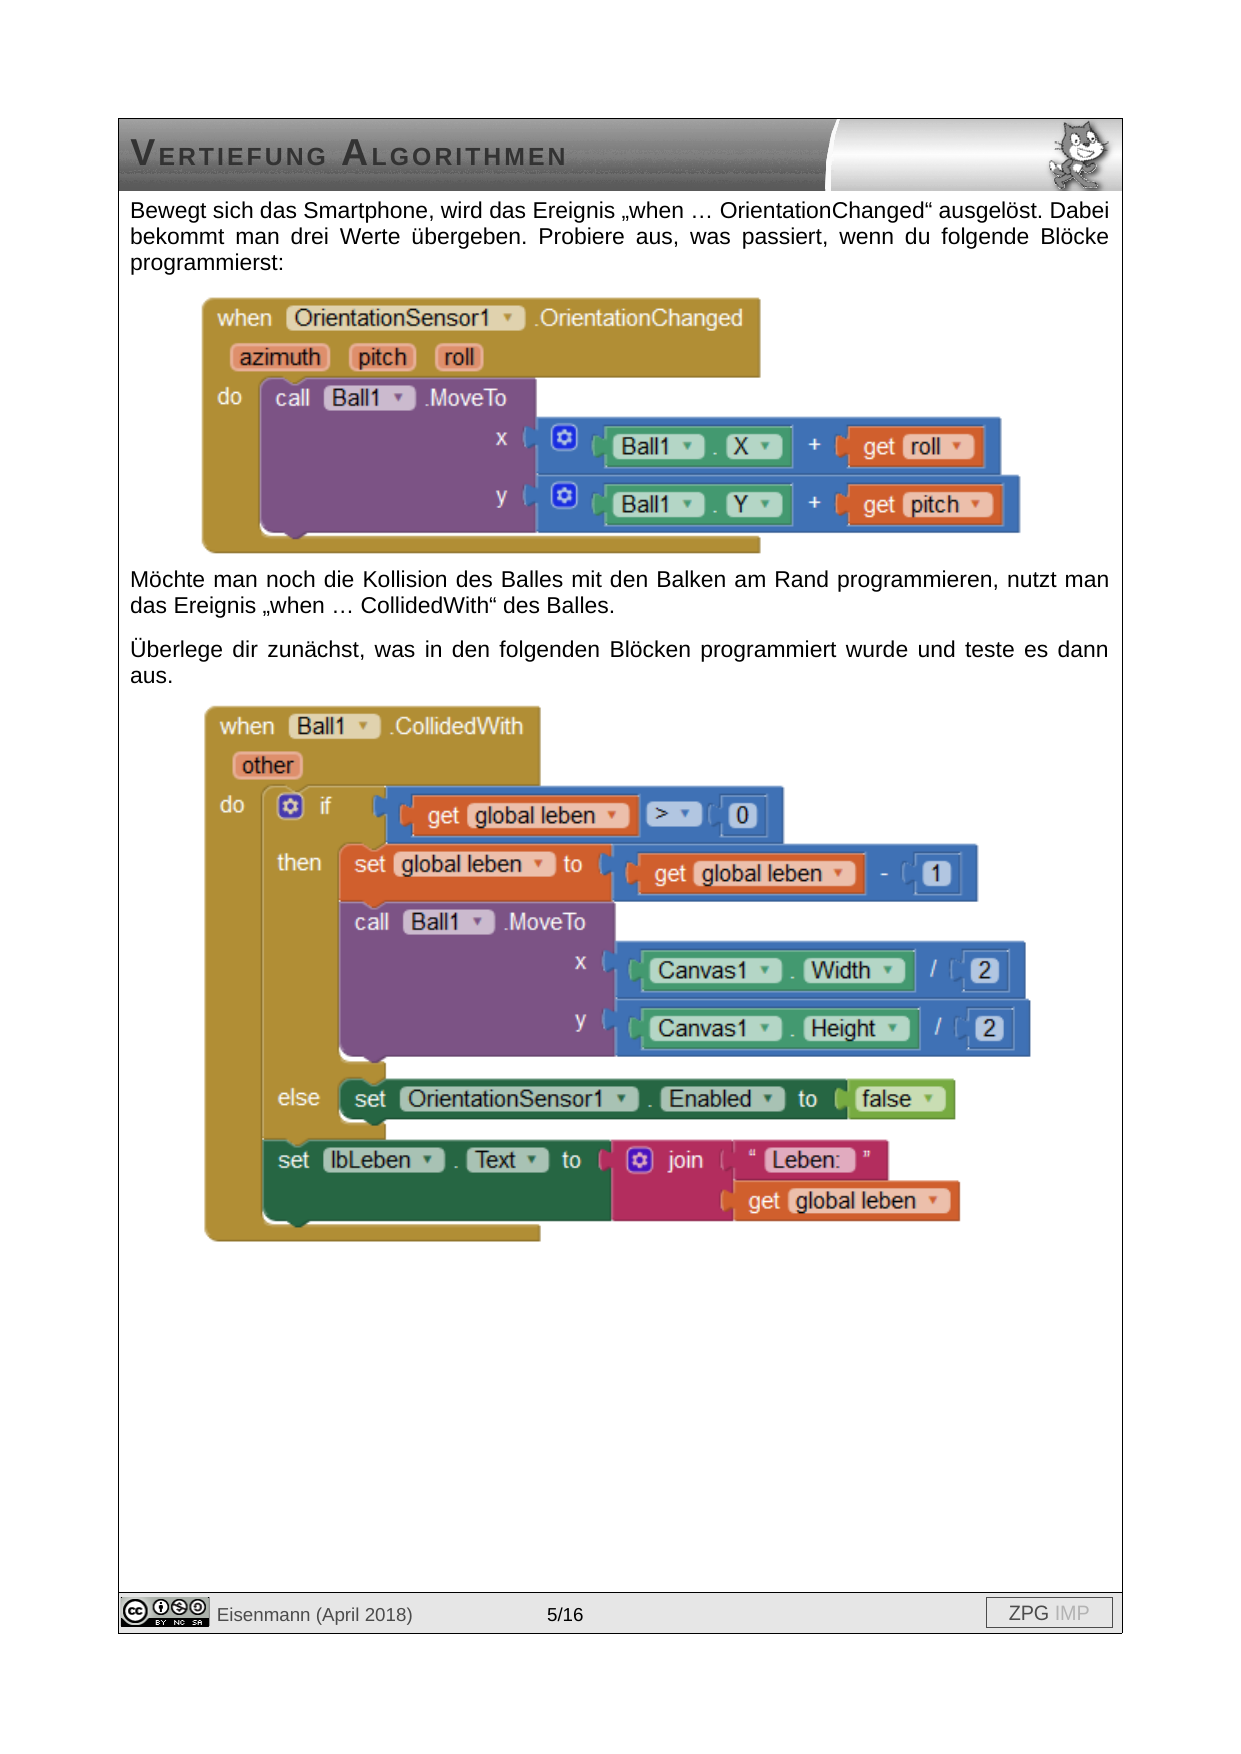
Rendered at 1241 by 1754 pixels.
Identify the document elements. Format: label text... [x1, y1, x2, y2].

picture [200, 700, 1040, 1248]
text Überlege dir zunächst, was in den folgenden Blöcken programmiert wurde und teste es dann aus. [130, 636, 1110, 689]
picture [199, 287, 1041, 566]
text Möchte man noch die Kollision des Balles mit den Balken am Rand programmieren, nutzt man das Ereignis „when … CollidedWith“ des Balles. [130, 293, 1110, 618]
text Bewegt sich das Smartphone, wird das Ereignis „when … OrientationChanged“ ausgelöst. Dabei bekommt man drei Werte übergeben. Probiere aus, was passiert, wenn du folgende Blöcke programmierst: [130, 197, 1110, 276]
picture [120, 1597, 210, 1627]
picture [119, 119, 1122, 191]
